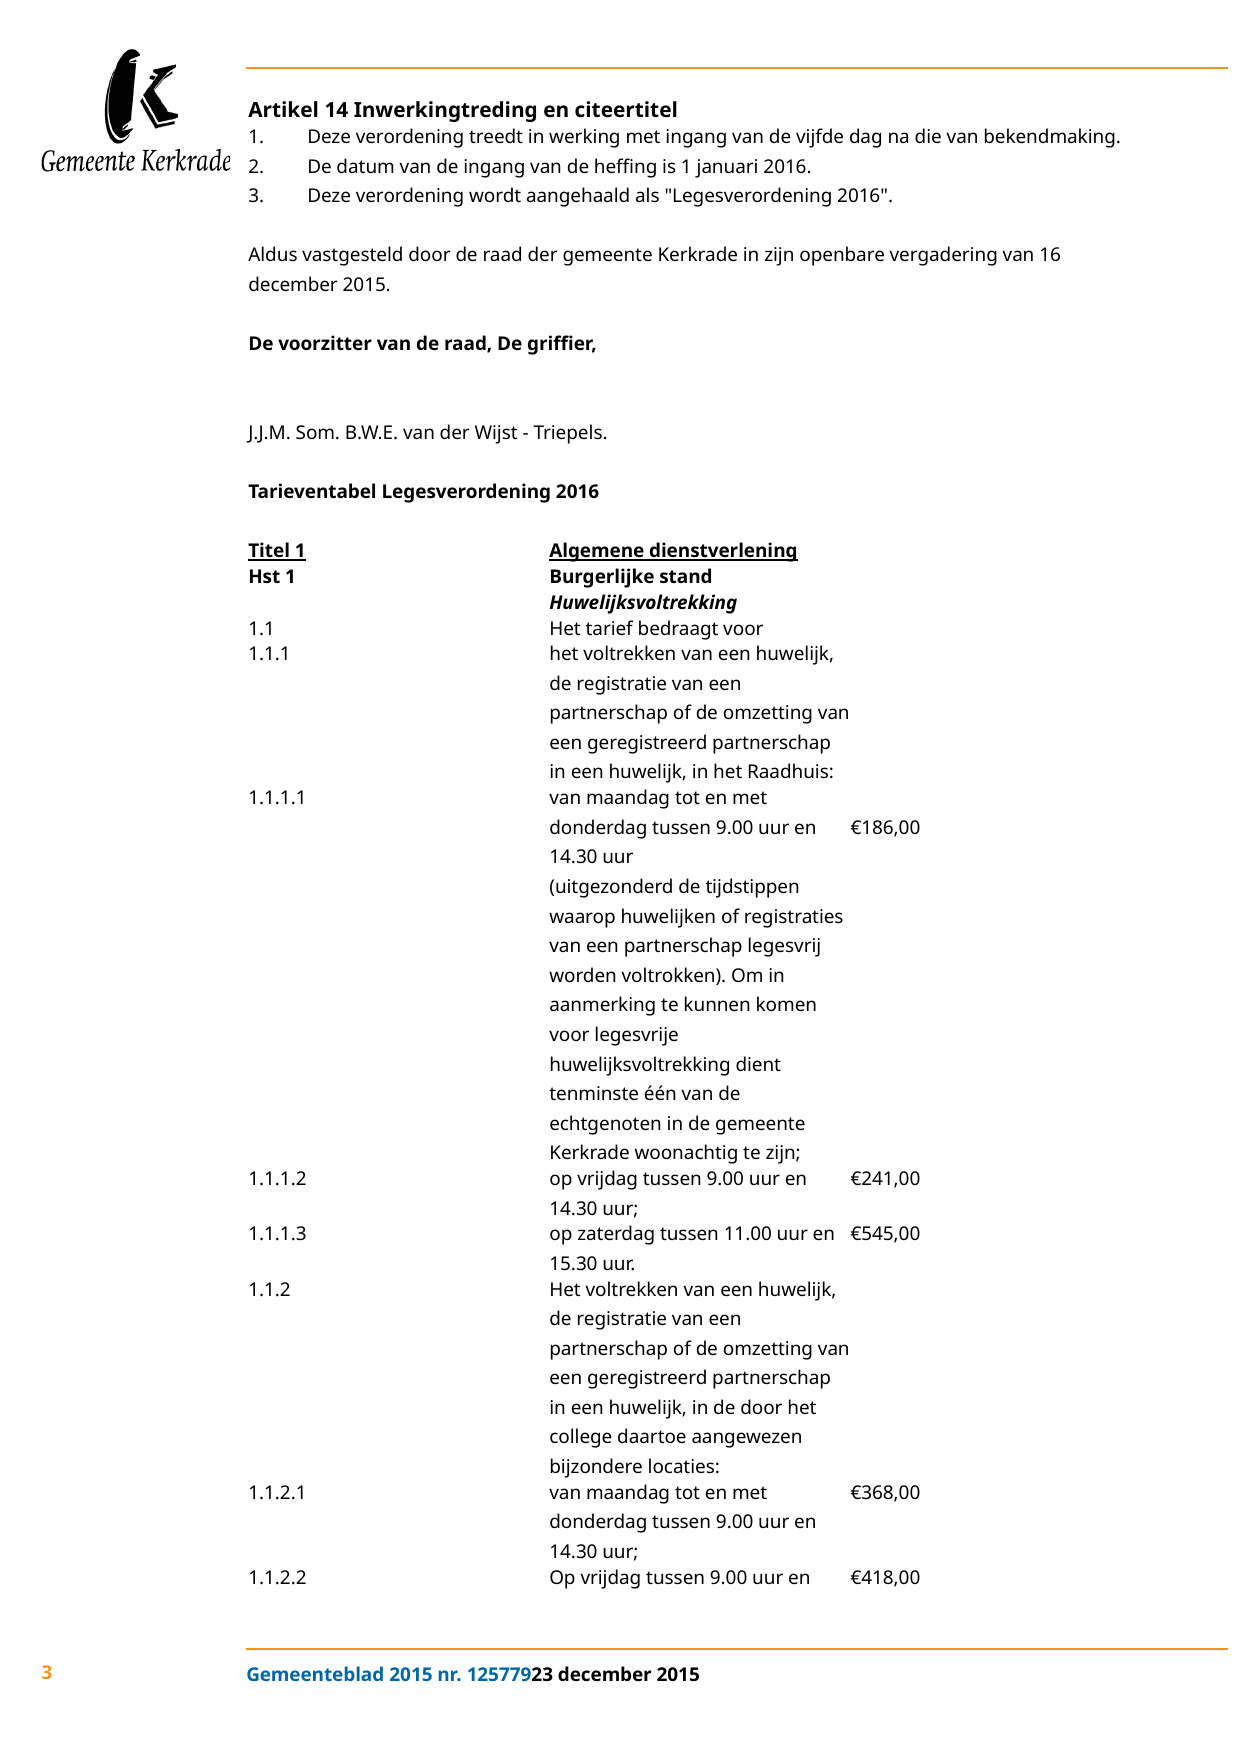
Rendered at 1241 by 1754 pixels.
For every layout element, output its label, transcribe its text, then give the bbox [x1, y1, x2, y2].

table_cell Op vrijdag tussen 9.00 uur en [549, 1564, 850, 1590]
table_cell €418,00 [850, 1564, 1152, 1590]
table_cell 1.1.1 [248, 640, 549, 784]
list Deze verordening treedt in werking met ingang van de vijfde dag na die van bekendmaking. [248, 123, 1152, 149]
table_cell 1.1.2.2 [248, 1564, 549, 1590]
table_cell Het tarief bedraagt voor [549, 615, 850, 640]
table_cell [248, 589, 549, 615]
table_cell 1.1 [248, 615, 549, 640]
list Deze verordening wordt aangehaald als "Legesverordening 2016". [248, 182, 1152, 208]
table_cell 1.1.2 [248, 1276, 549, 1479]
table_header Algemene dienstverlening [549, 538, 850, 563]
table_cell van maandag tot en met donderdag tussen 9.00 uur en 14.30 uur; [549, 1479, 850, 1564]
table_cell op zaterdag tussen 11.00 uur en 15.30 uur. [549, 1221, 850, 1276]
table_cell [850, 615, 1152, 640]
table_cell Burgerlijke stand [549, 563, 850, 589]
table_cell 1.1.2.1 [248, 1479, 549, 1564]
table_header Titel 1 [248, 538, 549, 563]
table_cell Hst 1 [248, 563, 549, 589]
table_cell 1.1.1.1 [248, 785, 549, 1165]
table_cell Het voltrekken van een huwelijk, de registratie van een partnerschap of de omzetting van een geregistreerd partnerschap in een huwelijk, in de door het college daartoe aangewezen bijzondere locaties: [549, 1276, 850, 1479]
text Tarieventabel Legesverordening 2016 [248, 478, 1152, 504]
list De datum van de ingang van de heffing is 1 januari 2016. [248, 153, 1152, 178]
text De voorzitter van de raad, De griffier, [248, 330, 1152, 356]
table_cell [850, 640, 1152, 784]
table_header [850, 538, 1152, 563]
table_cell €241,00 [850, 1165, 1152, 1221]
table_cell [850, 589, 1152, 615]
table_cell op vrijdag tussen 9.00 uur en 14.30 uur; [549, 1165, 850, 1221]
table_cell [850, 1276, 1152, 1479]
table_cell het voltrekken van een huwelijk, de registratie van een partnerschap of de omzetting van een geregistreerd partnerschap in een huwelijk, in het Raadhuis: [549, 640, 850, 784]
text Aldus vastgesteld door de raad der gemeente Kerkrade in zijn openbare vergadering van 16 december 2015. [248, 242, 1152, 297]
picture [41, 47, 231, 172]
table_cell van maandag tot en met donderdag tussen 9.00 uur en 14.30 uur (uitgezonderd de tijdstippen waarop huwelijken of registraties van een partnerschap legesvrij worden voltrokken). Om in aanmerking te kunnen komen voor legesvrije huwelijksvoltrekking dient tenminste één van de echtgenoten in de gemeente Kerkrade woonachtig te zijn; [549, 785, 850, 1165]
table_cell €186,00 [850, 785, 1152, 1165]
table_cell €368,00 [850, 1479, 1152, 1564]
table_cell Huwelijksvoltrekking [549, 589, 850, 615]
text J.J.M. Som. B.W.E. van der Wijst - Triepels. [248, 419, 1152, 445]
table_cell [850, 563, 1152, 589]
text Artikel 14 Inwerkingtreding en citeertitel [248, 95, 1152, 123]
table_cell €545,00 [850, 1221, 1152, 1276]
table_cell 1.1.1.3 [248, 1221, 549, 1276]
table_cell 1.1.1.2 [248, 1165, 549, 1221]
